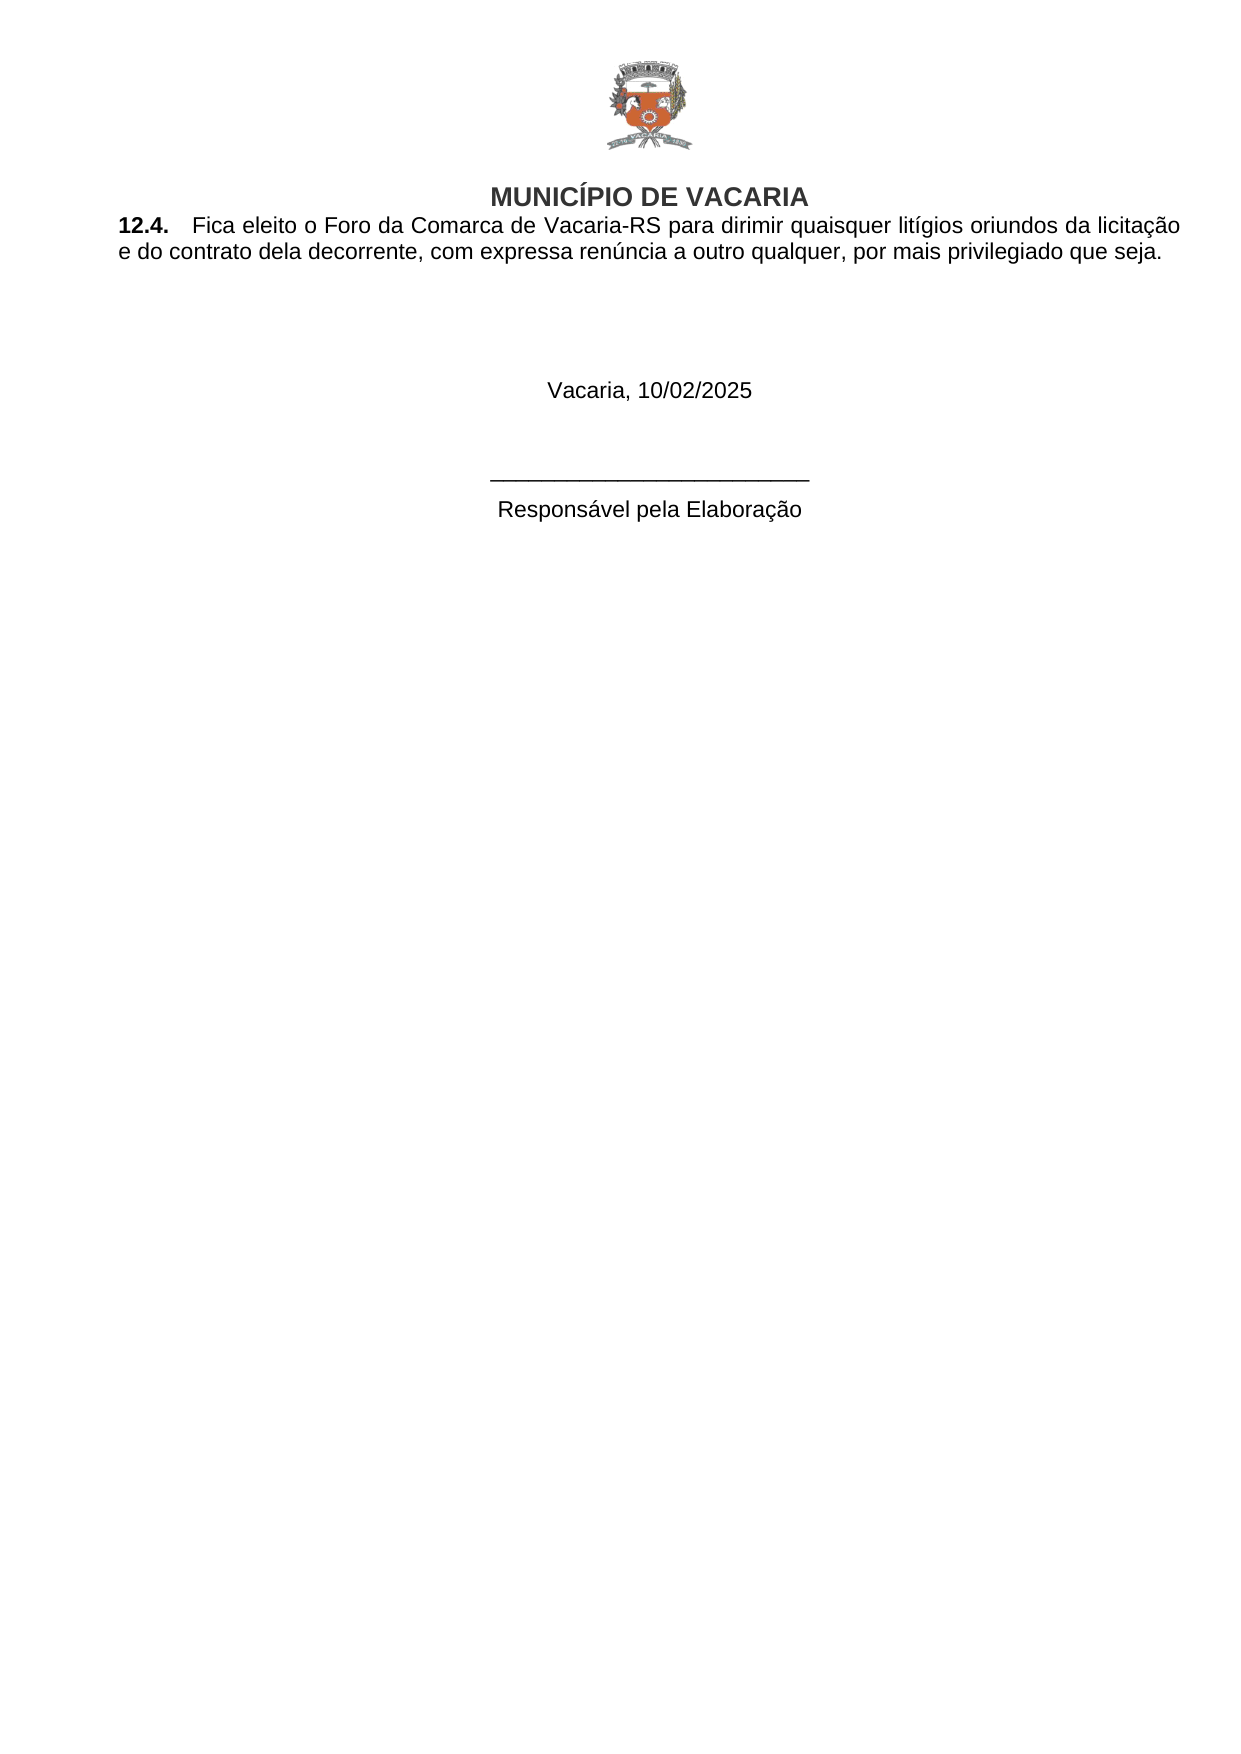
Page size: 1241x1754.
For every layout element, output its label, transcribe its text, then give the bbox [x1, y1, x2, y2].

text Vacaria, 10/02/2025 [118, 377, 1181, 404]
picture [606, 60, 693, 150]
text 12.4. Fica eleito o Foro da Comarca de Vacaria-RS para dirimir quaisquer litígios oriundos da licitação e do contrato dela decorrente, com expressa renúncia a outro qualquer, por mais privilegiado que seja. [118, 212, 1181, 264]
text _________________________ [118, 456, 1181, 483]
text Responsável pela Elaboração [118, 496, 1181, 522]
